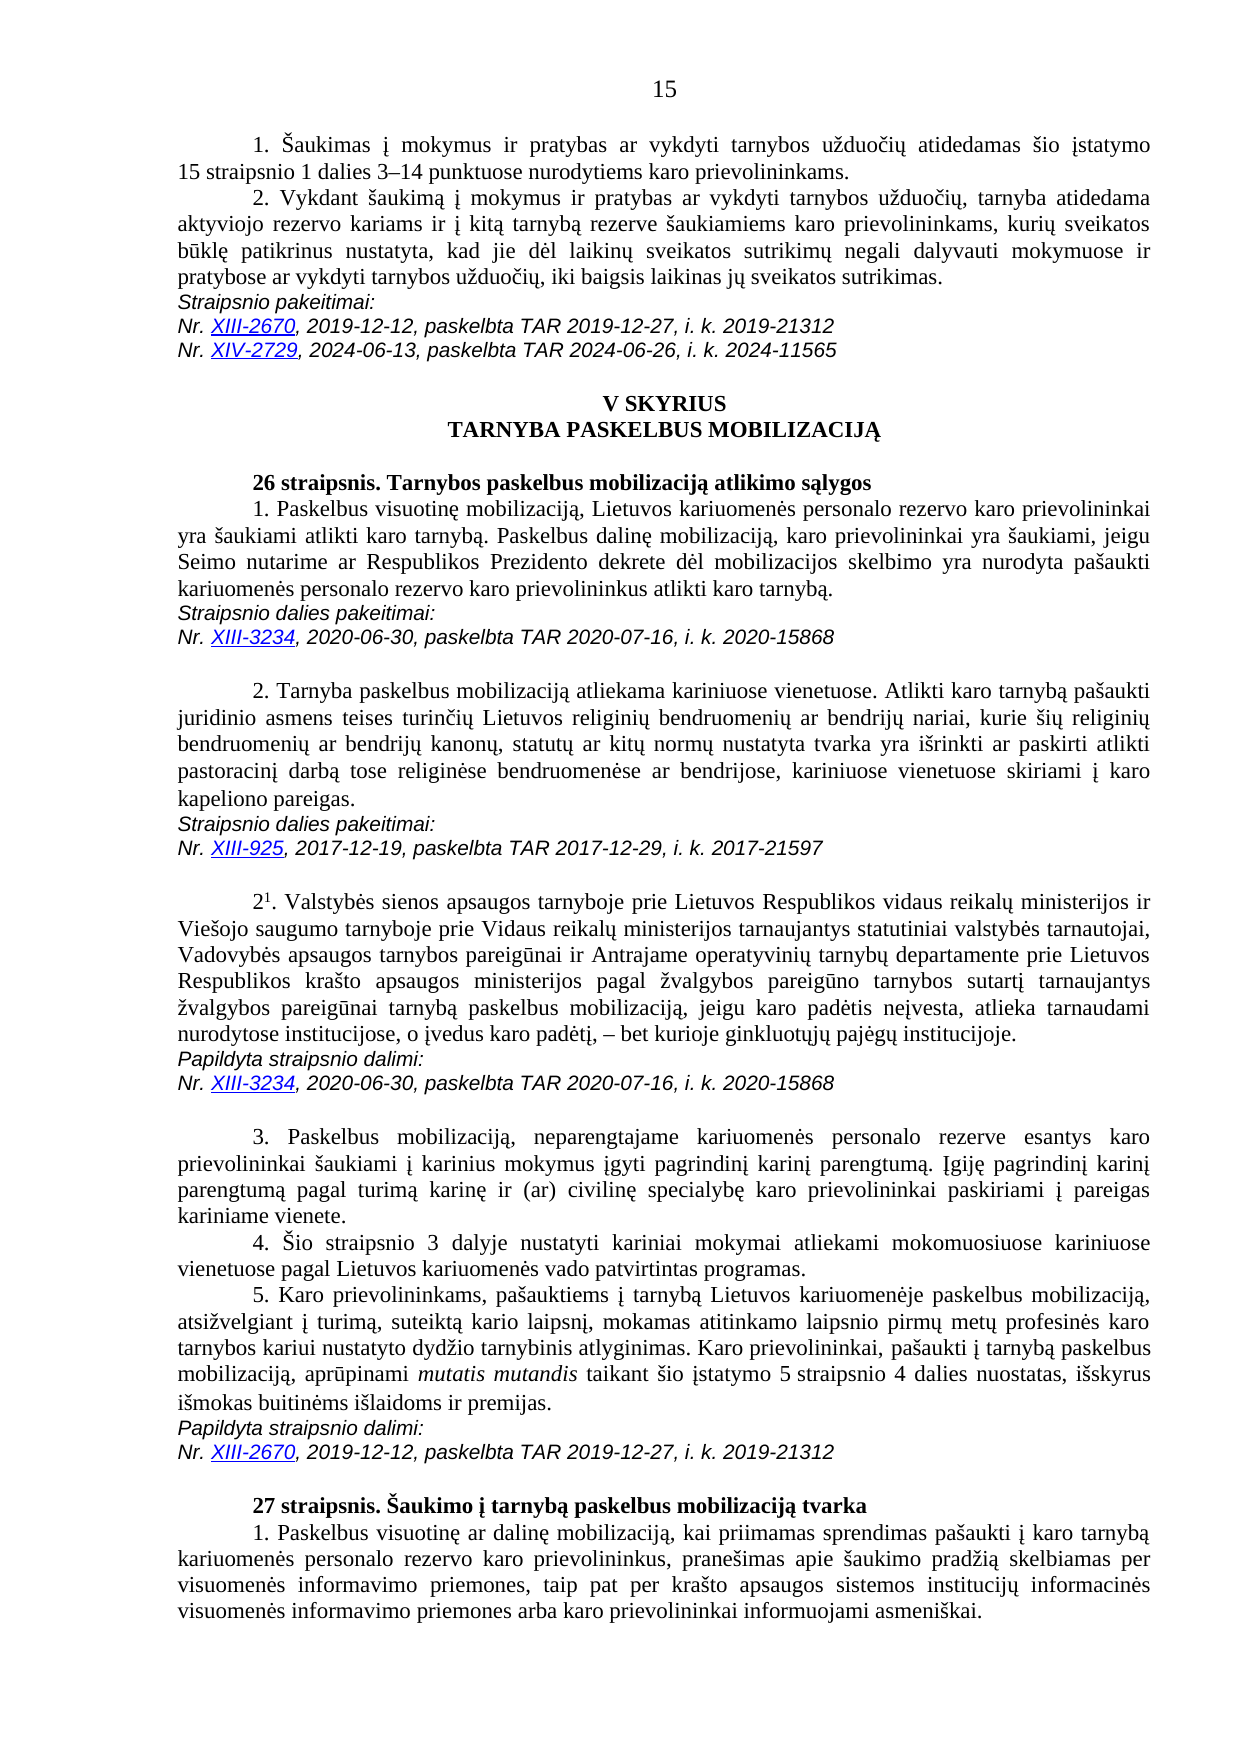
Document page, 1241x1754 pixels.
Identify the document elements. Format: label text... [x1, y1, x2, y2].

text Papildyta straipsnio dalimi: [177, 1416, 1152, 1439]
text TARNYBA PASKELBUS MOBILIZACIJĄ [177, 416, 1152, 443]
text Nr. XIII-3234, 2020-06-30, paskelbta TAR 2020-07-16, i. k. 2020-15868 [177, 1071, 1152, 1094]
text Straipsnio dalies pakeitimai: [177, 601, 1152, 625]
text Nr. XIV-2729, 2024-06-13, paskelbta TAR 2024-06-26, i. k. 2024-11565 [177, 337, 1152, 361]
text 1. Šaukimas į mokymus ir pratybas ar vykdyti tarnybos užduočių atidedamas šio įstatymo 15 straipsnio 1 dalies 3–14 punktuose nurodytiems karo prievolininkams. [177, 131, 1152, 184]
text 5. Karo prievolininkams, pašauktiems į tarnybą Lietuvos kariuomenėje paskelbus mobilizaciją, atsižvelgiant į turimą, suteiktą kario laipsnį, mokamas atitinkamo laipsnio pirmų metų profesinės karo tarnybos kariui nustatyto dydžio tarnybinis atlyginimas. Karo prievolininkai, pašaukti į tarnybą paskelbus mobilizaciją, aprūpinami mutatis mutandis taikant šio įstatymo 5 straipsnio 4 dalies nuostatas, išskyrus išmokas buitinėms išlaidoms ir premijas. [177, 1281, 1152, 1416]
text 27 straipsnis. Šaukimo į tarnybą paskelbus mobilizaciją tvarka [177, 1492, 1152, 1518]
text Papildyta straipsnio dalimi: [177, 1047, 1152, 1071]
text Nr. XIII-3234, 2020-06-30, paskelbta TAR 2020-07-16, i. k. 2020-15868 [177, 625, 1152, 649]
text 4. Šio straipsnio 3 dalyje nustatyti kariniai mokymai atliekami mokomuosiuose kariniuose vienetuose pagal Lietuvos kariuomenės vado patvirtintas programas. [177, 1229, 1152, 1281]
text 1. Paskelbus visuotinę mobilizaciją, Lietuvos kariuomenės personalo rezervo karo prievolininkai yra šaukiami atlikti karo tarnybą. Paskelbus dalinę mobilizaciją, karo prievolininkai yra šaukiami, jeigu Seimo nutarime ar Respublikos Prezidento dekrete dėl mobilizacijos skelbimo yra nurodyta pašaukti kariuomenės personalo rezervo karo prievolininkus atlikti karo tarnybą. [177, 496, 1152, 601]
text Straipsnio dalies pakeitimai: [177, 812, 1152, 836]
text 2. Vykdant šaukimą į mokymus ir pratybas ar vykdyti tarnybos užduočių, tarnyba atidedama aktyviojo rezervo kariams ir į kitą tarnybą rezerve šaukiamiems karo prievolininkams, kurių sveikatos būklę patikrinus nustatyta, kad jie dėl laikinų sveikatos sutrikimų negali dalyvauti mokymuose ir pratybose ar vykdyti tarnybos užduočių, iki baigsis laikinas jų sveikatos sutrikimas. [177, 184, 1152, 289]
text 26 straipsnis. Tarnybos paskelbus mobilizaciją atlikimo sąlygos [177, 469, 1152, 496]
text Nr. XIII-2670, 2019-12-12, paskelbta TAR 2019-12-27, i. k. 2019-21312 [177, 1439, 1152, 1463]
text 2. Tarnyba paskelbus mobilizaciją atliekama kariniuose vienetuose. Atlikti karo tarnybą pašaukti juridinio asmens teises turinčių Lietuvos religinių bendruomenių ar bendrijų nariai, kurie šių religinių bendruomenių ar bendrijų kanonų, statutų ar kitų normų nustatyta tvarka yra išrinkti ar paskirti atlikti pastoracinį darbą tose religinėse bendruomenėse ar bendrijose, kariniuose vienetuose skiriami į karo kapeliono pareigas. [177, 678, 1152, 812]
text V SKYRIUS [177, 390, 1152, 416]
text Straipsnio pakeitimai: [177, 289, 1152, 313]
text Nr. XIII-2670, 2019-12-12, paskelbta TAR 2019-12-27, i. k. 2019-21312 [177, 313, 1152, 337]
text Nr. XIII-925, 2017-12-19, paskelbta TAR 2017-12-29, i. k. 2017-21597 [177, 836, 1152, 860]
text 1. Paskelbus visuotinę ar dalinę mobilizaciją, kai priimamas sprendimas pašaukti į karo tarnybą kariuomenės personalo rezervo karo prievolininkus, pranešimas apie šaukimo pradžią skelbiamas per visuomenės informavimo priemones, taip pat per krašto apsaugos sistemos institucijų informacinės visuomenės informavimo priemones arba karo prievolininkai informuojami asmeniškai. [177, 1518, 1152, 1624]
text 21. Valstybės sienos apsaugos tarnyboje prie Lietuvos Respublikos vidaus reikalų ministerijos ir Viešojo saugumo tarnyboje prie Vidaus reikalų ministerijos tarnaujantys statutiniai valstybės tarnautojai, Vadovybės apsaugos tarnybos pareigūnai ir Antrajame operatyvinių tarnybų departamente prie Lietuvos Respublikos krašto apsaugos ministerijos pagal žvalgybos pareigūno tarnybos sutartį tarnaujantys žvalgybos pareigūnai tarnybą paskelbus mobilizaciją, jeigu karo padėtis neįvesta, atlieka tarnaudami nurodytose institucijose, o įvedus karo padėtį, – bet kurioje ginkluotųjų pajėgų institucijoje. [177, 888, 1152, 1047]
text 3. Paskelbus mobilizaciją, neparengtajame kariuomenės personalo rezerve esantys karo prievolininkai šaukiami į karinius mokymus įgyti pagrindinį karinį parengtumą. Įgiję pagrindinį karinį parengtumą pagal turimą karinę ir (ar) civilinę specialybę karo prievolininkai paskiriami į pareigas kariniame vienete. [177, 1123, 1152, 1229]
